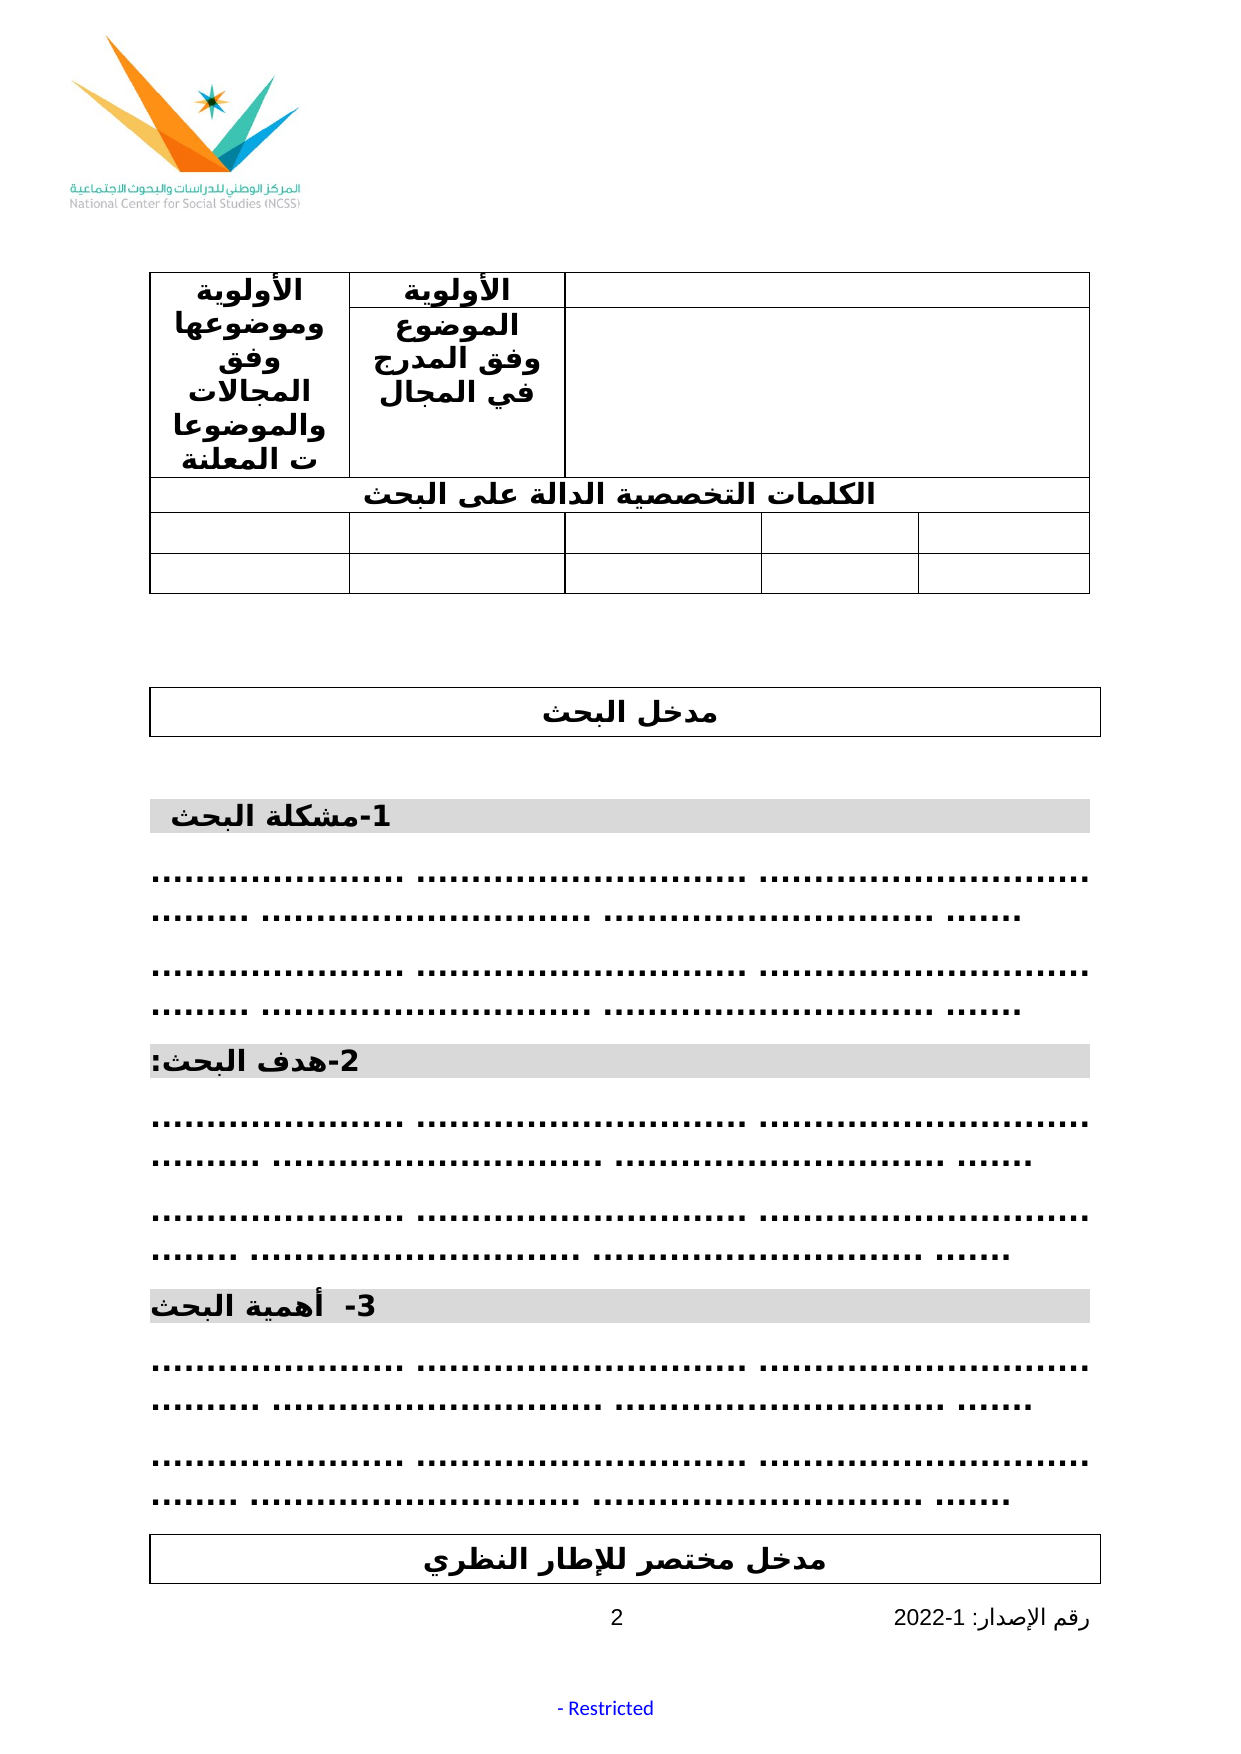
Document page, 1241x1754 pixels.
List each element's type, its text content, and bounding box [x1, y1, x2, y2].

table_header مدخل مختصر للإطار النظري [151, 1535, 1100, 1583]
table_cell الكلمات التخصصية الدالة على البحث [151, 478, 1089, 512]
table_cell [919, 513, 1089, 552]
table_cell [566, 308, 1089, 477]
text .............................. .............................. .............................. .............................. .............................. .......... [150, 1100, 1090, 1173]
table_cell [350, 554, 564, 593]
text 2-هدف البحث: [150, 1044, 1090, 1078]
table_cell [919, 554, 1089, 593]
table_cell مجال الأولوية وموضوعها وفق المجالات والموضوعات المعلنة [151, 273, 349, 477]
table_cell [151, 513, 349, 552]
text .............................. .............................. .............................. .............................. .............................. ......... [150, 855, 1090, 928]
table_cell [566, 513, 761, 552]
table_cell مجال الأولوية [350, 273, 564, 307]
table_header مدخل البحث [151, 688, 1100, 736]
text .............................. .............................. .............................. .............................. .............................. .......... [150, 1345, 1090, 1418]
table_cell الموضوع وفق المدرج في المجال [350, 308, 564, 477]
table_cell [566, 273, 1089, 307]
table_cell [762, 554, 918, 593]
table_cell [151, 554, 349, 593]
text .............................. .............................. .............................. .............................. .............................. ......... [150, 950, 1090, 1023]
text 1-مشكلة البحث [150, 799, 1090, 833]
table_cell [762, 513, 918, 552]
text .............................. .............................. .............................. .............................. .............................. ........ [150, 1439, 1090, 1512]
text .............................. .............................. .............................. .............................. .............................. ........ [150, 1194, 1090, 1267]
text 3- أهمية البحث [150, 1289, 1090, 1323]
table_cell [566, 554, 761, 593]
table_cell [350, 513, 564, 552]
